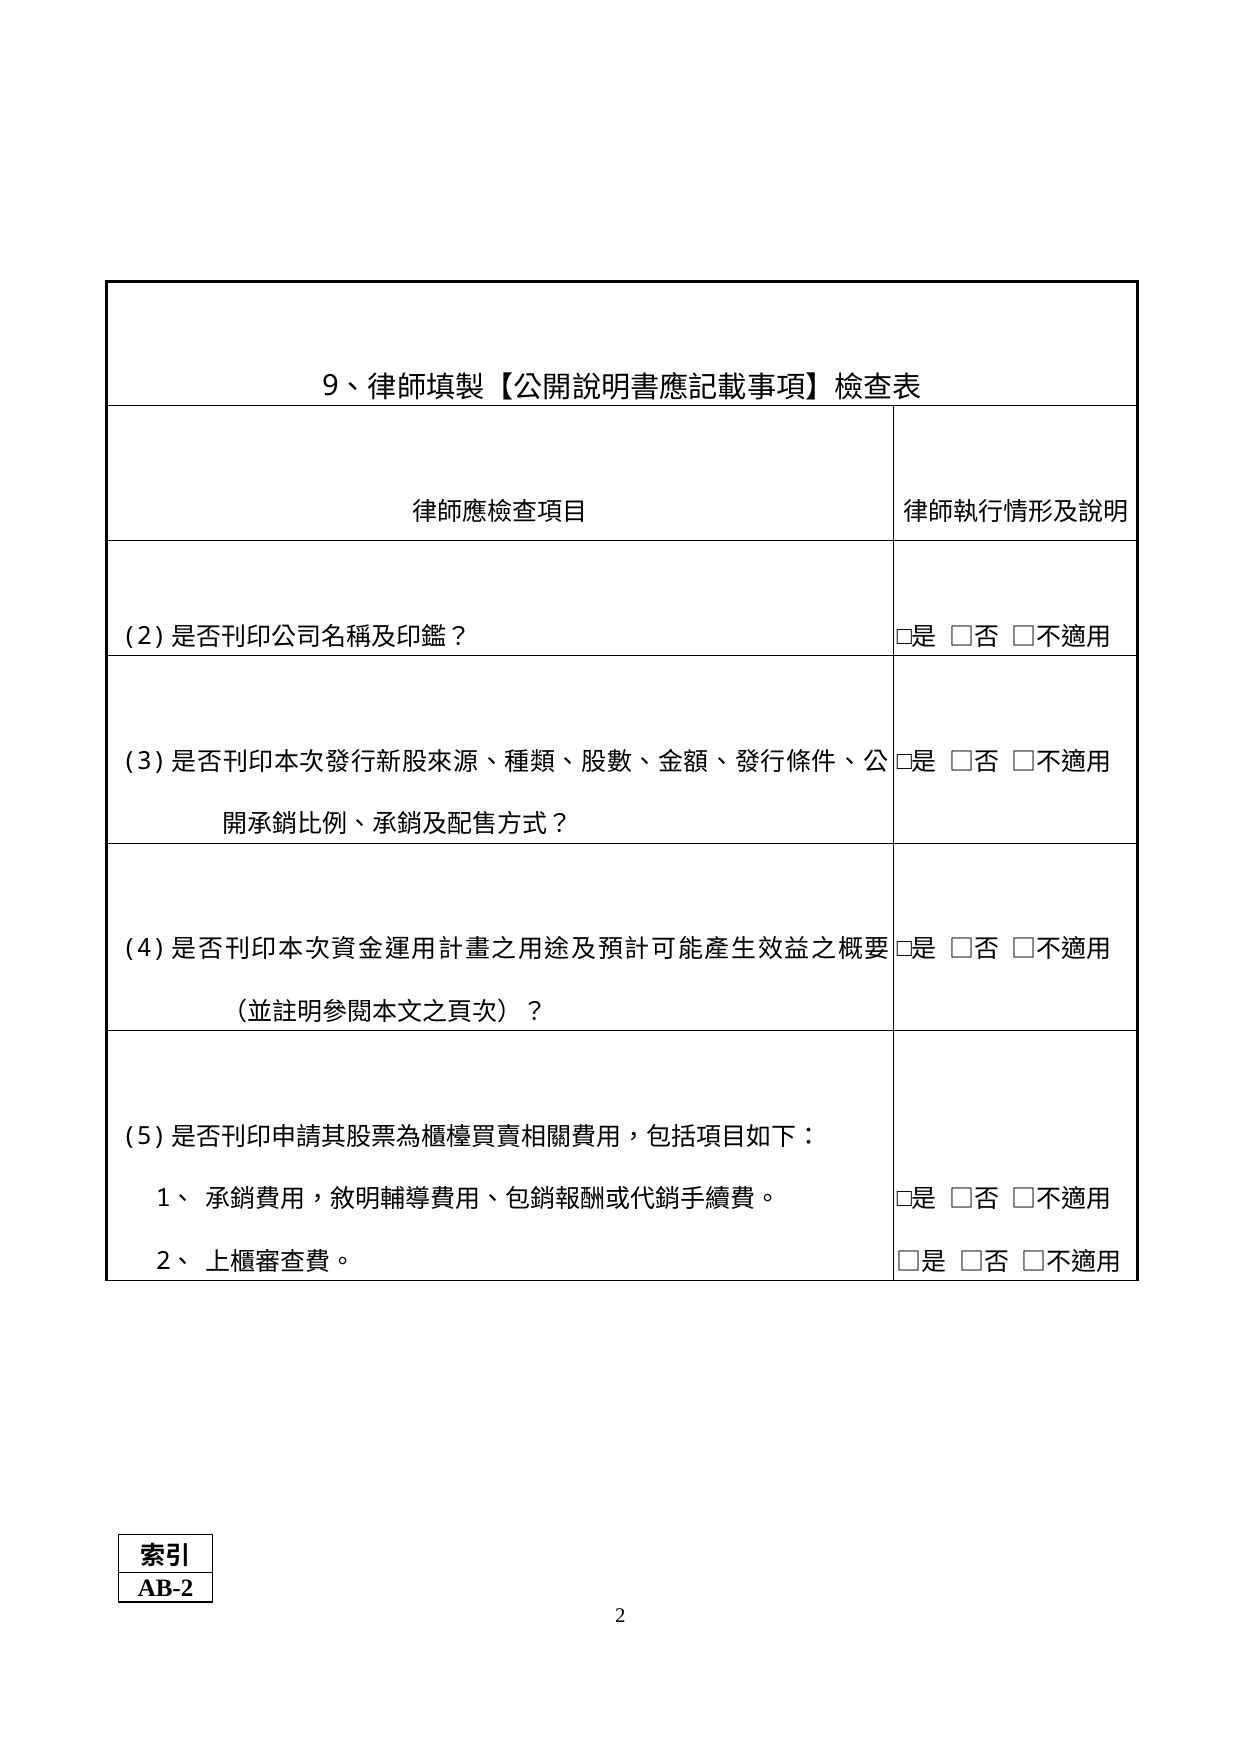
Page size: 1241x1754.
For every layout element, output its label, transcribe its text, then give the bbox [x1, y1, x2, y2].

table_cell 律師應檢查項目 [108, 406, 893, 539]
table_cell 律師執行情形及說明 [894, 406, 1136, 539]
table_cell 是否刊印公司名稱及印鑑？ [108, 541, 893, 655]
table_cell 是否刊印本次資金運用計畫之用途及預計可能產生效益之概要（並註明參閱本文之頁次）？ [108, 844, 893, 1030]
table_cell □是 □否 □不適用 [894, 656, 1136, 843]
table_cell □是 □否 □不適用□是 □否 □不適用 [894, 1031, 1136, 1280]
table_cell □是 □否 □不適用 [894, 844, 1136, 1030]
table_cell 是否刊印本次發行新股來源、種類、股數、金額、發行條件、公開承銷比例、承銷及配售方式？ [108, 656, 893, 843]
table_cell 是否刊印申請其股票為櫃檯買賣相關費用，包括項目如下： 承銷費用，敘明輔導費用、包銷報酬或代銷手續費。 上櫃審查費。 其他費用，包括會計師、律師及印刷等其他費用。 [108, 1031, 893, 1280]
table_cell □是 □否 □不適用 [894, 541, 1136, 655]
table_header 9、律師填製【公開說明書應記載事項】檢查表 [108, 283, 1136, 405]
